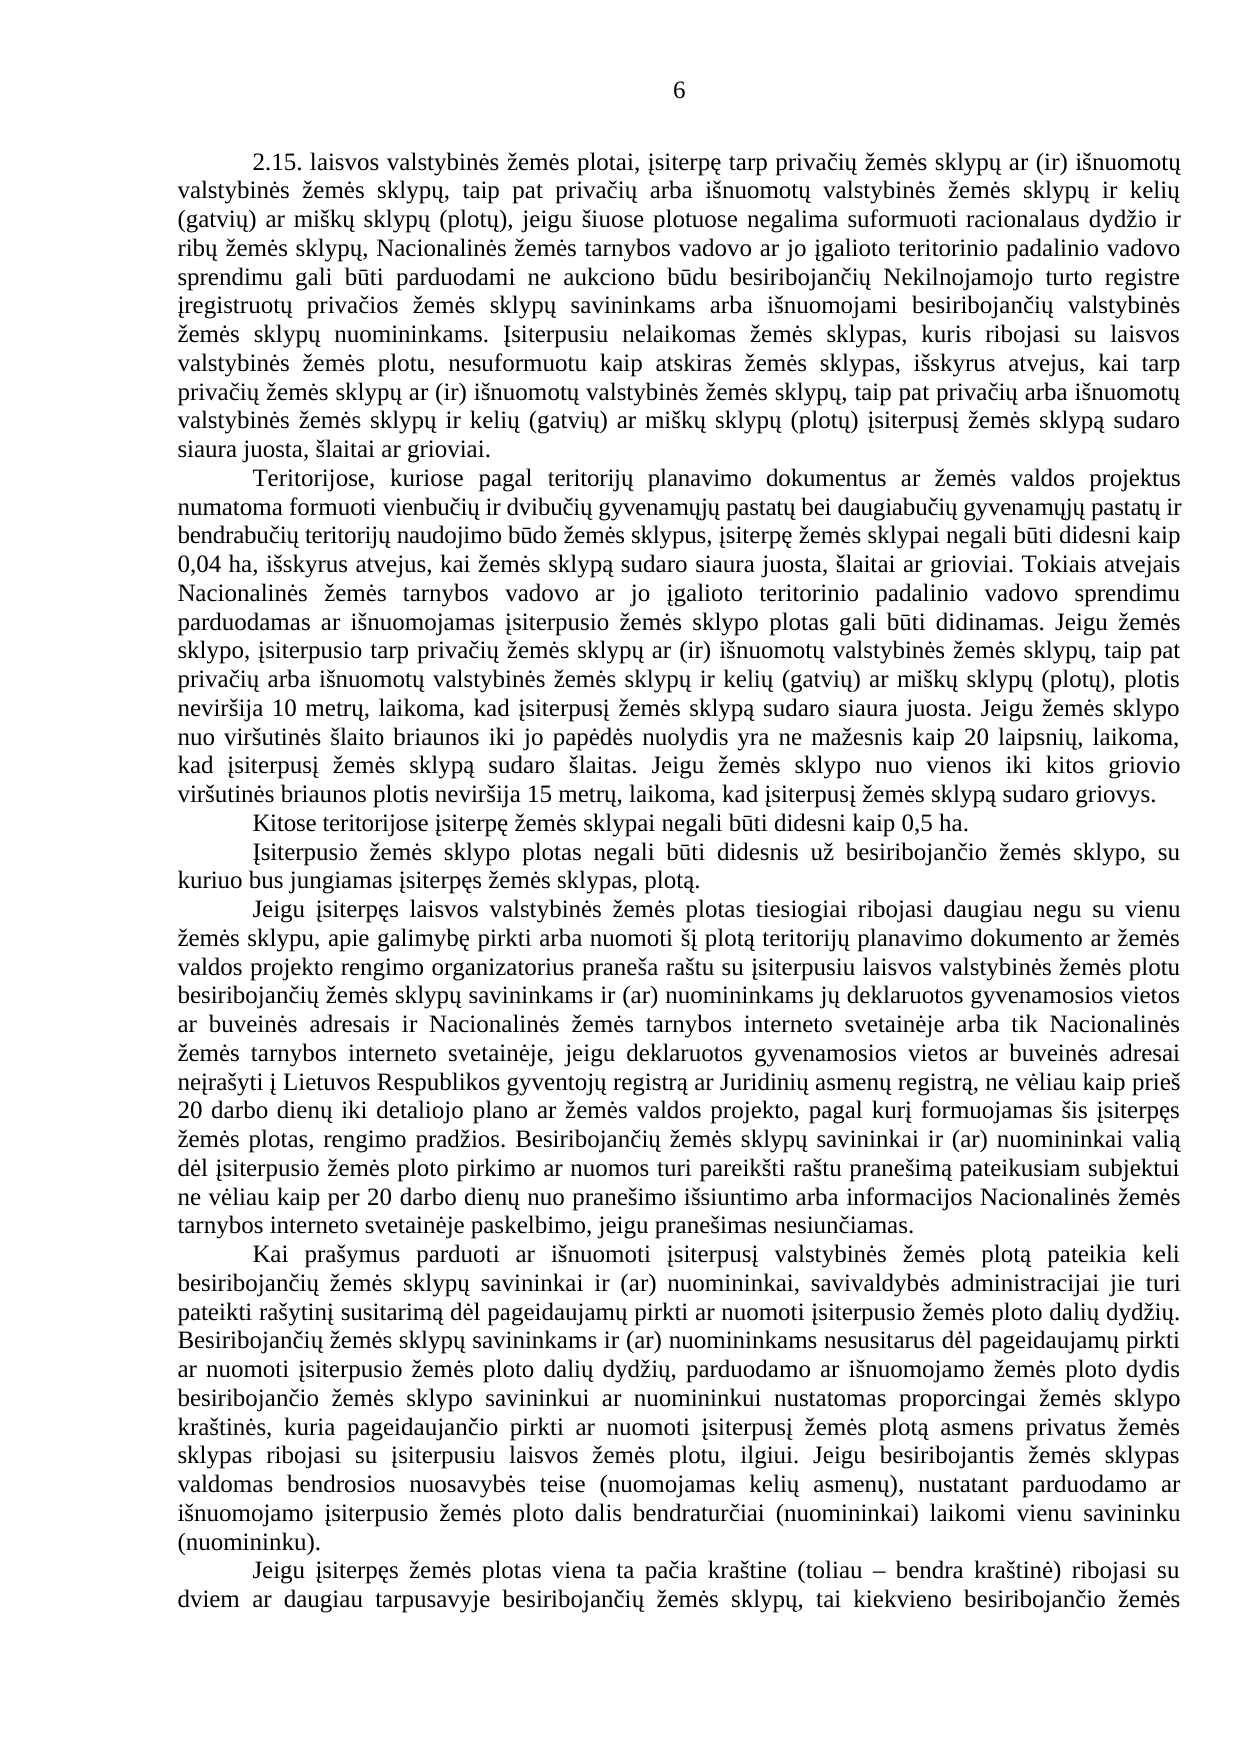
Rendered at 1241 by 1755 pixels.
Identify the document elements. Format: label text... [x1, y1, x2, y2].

text Jeigu įsiterpęs laisvos valstybinės žemės plotas tiesiogiai ribojasi daugiau negu su vienu žemės sklypu, apie galimybę pirkti arba nuomoti šį plotą teritorijų planavimo dokumento ar žemės valdos projekto rengimo organizatorius praneša raštu su įsiterpusiu laisvos valstybinės žemės plotu besiribojančių žemės sklypų savininkams ir (ar) nuomininkams jų deklaruotos gyvenamosios vietos ar buveinės adresais ir Nacionalinės žemės tarnybos interneto svetainėje arba tik Nacionalinės žemės tarnybos interneto svetainėje, jeigu deklaruotos gyvenamosios vietos ar buveinės adresai neįrašyti į Lietuvos Respublikos gyventojų registrą ar Juridinių asmenų registrą, ne vėliau kaip prieš 20 darbo dienų iki detaliojo plano ar žemės valdos projekto, pagal kurį formuojamas šis įsiterpęs žemės plotas, rengimo pradžios. Besiribojančių žemės sklypų savininkai ir (ar) nuomininkai valią dėl įsiterpusio žemės ploto pirkimo ar nuomos turi pareikšti raštu pranešimą pateikusiam subjektui ne vėliau kaip per 20 darbo dienų nuo pranešimo išsiuntimo arba informacijos Nacionalinės žemės tarnybos interneto svetainėje paskelbimo, jeigu pranešimas nesiunčiamas. [177, 894, 1181, 1239]
text Įsiterpusio žemės sklypo plotas negali būti didesnis už besiribojančio žemės sklypo, su kuriuo bus jungiamas įsiterpęs žemės sklypas, plotą. [177, 837, 1181, 894]
text Jeigu įsiterpęs žemės plotas viena ta pačia kraštine (toliau – bendra kraštinė) ribojasi su dviem ar daugiau tarpusavyje besiribojančių žemės sklypų, tai kiekvieno besiribojančio žemės [177, 1556, 1181, 1613]
text Kai prašymus parduoti ar išnuomoti įsiterpusį valstybinės žemės plotą pateikia keli besiribojančių žemės sklypų savininkai ir (ar) nuomininkai, savivaldybės administracijai jie turi pateikti rašytinį susitarimą dėl pageidaujamų pirkti ar nuomoti įsiterpusio žemės ploto dalių dydžių. Besiribojančių žemės sklypų savininkams ir (ar) nuomininkams nesusitarus dėl pageidaujamų pirkti ar nuomoti įsiterpusio žemės ploto dalių dydžių, parduodamo ar išnuomojamo žemės ploto dydis besiribojančio žemės sklypo savininkui ar nuomininkui nustatomas proporcingai žemės sklypo kraštinės, kuria pageidaujančio pirkti ar nuomoti įsiterpusį žemės plotą asmens privatus žemės sklypas ribojasi su įsiterpusiu laisvos žemės plotu, ilgiui. Jeigu besiribojantis žemės sklypas valdomas bendrosios nuosavybės teise (nuomojamas kelių asmenų), nustatant parduodamo ar išnuomojamo įsiterpusio žemės ploto dalis bendraturčiai (nuomininkai) laikomi vienu savininku (nuomininku). [177, 1239, 1181, 1556]
text Teritorijose, kuriose pagal teritorijų planavimo dokumentus ar žemės valdos projektus numatoma formuoti vienbučių ir dvibučių gyvenamųjų pastatų bei daugiabučių gyvenamųjų pastatų ir bendrabučių teritorijų naudojimo būdo žemės sklypus, įsiterpę žemės sklypai negali būti didesni kaip 0,04 ha, išskyrus atvejus, kai žemės sklypą sudaro siaura juosta, šlaitai ar grioviai. Tokiais atvejais Nacionalinės žemės tarnybos vadovo ar jo įgalioto teritorinio padalinio vadovo sprendimu parduodamas ar išnuomojamas įsiterpusio žemės sklypo plotas gali būti didinamas. Jeigu žemės sklypo, įsiterpusio tarp privačių žemės sklypų ar (ir) išnuomotų valstybinės žemės sklypų, taip pat privačių arba išnuomotų valstybinės žemės sklypų ir kelių (gatvių) ar miškų sklypų (plotų), plotis neviršija 10 metrų, laikoma, kad įsiterpusį žemės sklypą sudaro siaura juosta. Jeigu žemės sklypo nuo viršutinės šlaito briaunos iki jo papėdės nuolydis yra ne mažesnis kaip 20 laipsnių, laikoma, kad įsiterpusį žemės sklypą sudaro šlaitas. Jeigu žemės sklypo nuo vienos iki kitos griovio viršutinės briaunos plotis neviršija 15 metrų, laikoma, kad įsiterpusį žemės sklypą sudaro griovys. [177, 463, 1181, 808]
text 2.15. laisvos valstybinės žemės plotai, įsiterpę tarp privačių žemės sklypų ar (ir) išnuomotų valstybinės žemės sklypų, taip pat privačių arba išnuomotų valstybinės žemės sklypų ir kelių (gatvių) ar miškų sklypų (plotų), jeigu šiuose plotuose negalima suformuoti racionalaus dydžio ir ribų žemės sklypų, Nacionalinės žemės tarnybos vadovo ar jo įgalioto teritorinio padalinio vadovo sprendimu gali būti parduodami ne aukciono būdu besiribojančių Nekilnojamojo turto registre įregistruotų privačios žemės sklypų savininkams arba išnuomojami besiribojančių valstybinės žemės sklypų nuomininkams. Įsiterpusiu nelaikomas žemės sklypas, kuris ribojasi su laisvos valstybinės žemės plotu, nesuformuotu kaip atskiras žemės sklypas, išskyrus atvejus, kai tarp privačių žemės sklypų ar (ir) išnuomotų valstybinės žemės sklypų, taip pat privačių arba išnuomotų valstybinės žemės sklypų ir kelių (gatvių) ar miškų sklypų (plotų) įsiterpusį žemės sklypą sudaro siaura juosta, šlaitai ar grioviai. [177, 147, 1181, 463]
text Kitose teritorijose įsiterpę žemės sklypai negali būti didesni kaip 0,5 ha. [177, 808, 1181, 837]
